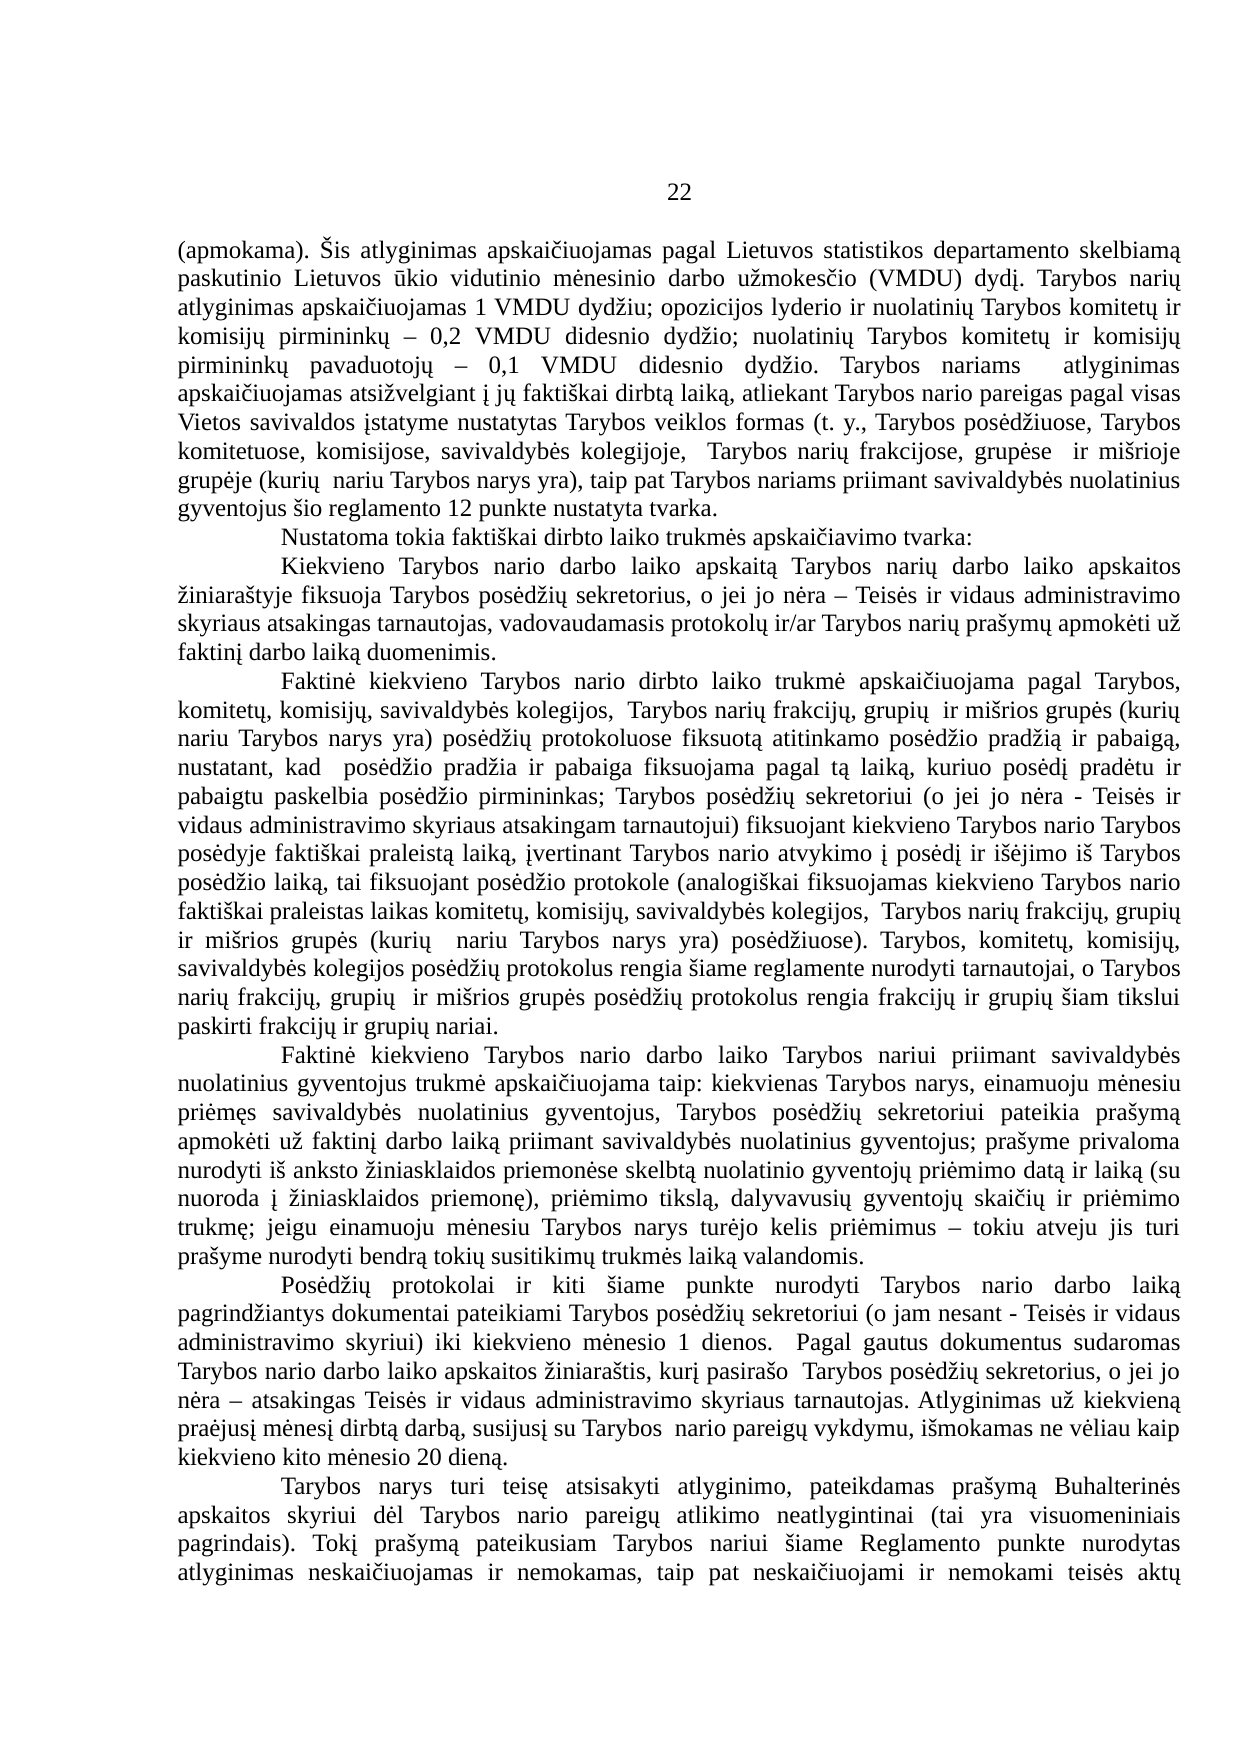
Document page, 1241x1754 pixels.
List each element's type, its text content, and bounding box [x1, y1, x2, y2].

text Nustatoma tokia faktiškai dirbto laiko trukmės apskaičiavimo tvarka: [177, 522, 1181, 551]
text Posėdžių protokolai ir kiti šiame punkte nurodyti Tarybos nario darbo laiką pagrindžiantys dokumentai pateikiami Tarybos posėdžių sekretoriui (o jam nesant - Teisės ir vidaus administravimo skyriui) iki kiekvieno mėnesio 1 dienos. Pagal gautus dokumentus sudaromas Tarybos nario darbo laiko apskaitos žiniaraštis, kurį pasirašo Tarybos posėdžių sekretorius, o jei jo nėra – atsakingas Teisės ir vidaus administravimo skyriaus tarnautojas. Atlyginimas už kiekvieną praėjusį mėnesį dirbtą darbą, susijusį su Tarybos nario pareigų vykdymu, išmokamas ne vėliau kaip kiekvieno kito mėnesio 20 dieną. [177, 1270, 1181, 1471]
text Kiekvieno Tarybos nario darbo laiko apskaitą Tarybos narių darbo laiko apskaitos žiniaraštyje fiksuoja Tarybos posėdžių sekretorius, o jei jo nėra – Teisės ir vidaus administravimo skyriaus atsakingas tarnautojas, vadovaudamasis protokolų ir/ar Tarybos narių prašymų apmokėti už faktinį darbo laiką duomenimis. [177, 551, 1181, 666]
text Tarybos narys turi teisę atsisakyti atlyginimo, pateikdamas prašymą Buhalterinės apskaitos skyriui dėl Tarybos nario pareigų atlikimo neatlygintinai (tai yra visuomeniniais pagrindais). Tokį prašymą pateikusiam Tarybos nariui šiame Reglamento punkte nurodytas atlyginimas neskaičiuojamas ir nemokamas, taip pat neskaičiuojami ir nemokami teisės aktų [177, 1471, 1181, 1586]
text Faktinė kiekvieno Tarybos nario darbo laiko Tarybos nariui priimant savivaldybės nuolatinius gyventojus trukmė apskaičiuojama taip: kiekvienas Tarybos narys, einamuoju mėnesiu priėmęs savivaldybės nuolatinius gyventojus, Tarybos posėdžių sekretoriui pateikia prašymą apmokėti už faktinį darbo laiką priimant savivaldybės nuolatinius gyventojus; prašyme privaloma nurodyti iš anksto žiniasklaidos priemonėse skelbtą nuolatinio gyventojų priėmimo datą ir laiką (su nuoroda į žiniasklaidos priemonę), priėmimo tikslą, dalyvavusių gyventojų skaičių ir priėmimo trukmę; jeigu einamuoju mėnesiu Tarybos narys turėjo kelis priėmimus – tokiu atveju jis turi prašyme nurodyti bendrą tokių susitikimų trukmės laiką valandomis. [177, 1040, 1181, 1270]
text (apmokama). Šis atlyginimas apskaičiuojamas pagal Lietuvos statistikos departamento skelbiamą paskutinio Lietuvos ūkio vidutinio mėnesinio darbo užmokesčio (VMDU) dydį. Tarybos narių atlyginimas apskaičiuojamas 1 VMDU dydžiu; opozicijos lyderio ir nuolatinių Tarybos komitetų ir komisijų pirmininkų – 0,2 VMDU didesnio dydžio; nuolatinių Tarybos komitetų ir komisijų pirmininkų pavaduotojų – 0,1 VMDU didesnio dydžio. Tarybos nariams atlyginimas apskaičiuojamas atsižvelgiant į jų faktiškai dirbtą laiką, atliekant Tarybos nario pareigas pagal visas Vietos savivaldos įstatyme nustatytas Tarybos veiklos formas (t. y., Tarybos posėdžiuose, Tarybos komitetuose, komisijose, savivaldybės kolegijoje, Tarybos narių frakcijose, grupėse ir mišrioje grupėje (kurių nariu Tarybos narys yra), taip pat Tarybos nariams priimant savivaldybės nuolatinius gyventojus šio reglamento 12 punkte nustatyta tvarka. [177, 235, 1181, 522]
text Faktinė kiekvieno Tarybos nario dirbto laiko trukmė apskaičiuojama pagal Tarybos, komitetų, komisijų, savivaldybės kolegijos, Tarybos narių frakcijų, grupių ir mišrios grupės (kurių nariu Tarybos narys yra) posėdžių protokoluose fiksuotą atitinkamo posėdžio pradžią ir pabaigą, nustatant, kad posėdžio pradžia ir pabaiga fiksuojama pagal tą laiką, kuriuo posėdį pradėtu ir pabaigtu paskelbia posėdžio pirmininkas; Tarybos posėdžių sekretoriui (o jei jo nėra - Teisės ir vidaus administravimo skyriaus atsakingam tarnautojui) fiksuojant kiekvieno Tarybos nario Tarybos posėdyje faktiškai praleistą laiką, įvertinant Tarybos nario atvykimo į posėdį ir išėjimo iš Tarybos posėdžio laiką, tai fiksuojant posėdžio protokole (analogiškai fiksuojamas kiekvieno Tarybos nario faktiškai praleistas laikas komitetų, komisijų, savivaldybės kolegijos, Tarybos narių frakcijų, grupių ir mišrios grupės (kurių nariu Tarybos narys yra) posėdžiuose). Tarybos, komitetų, komisijų, savivaldybės kolegijos posėdžių protokolus rengia šiame reglamente nurodyti tarnautojai, o Tarybos narių frakcijų, grupių ir mišrios grupės posėdžių protokolus rengia frakcijų ir grupių šiam tikslui paskirti frakcijų ir grupių nariai. [177, 666, 1181, 1040]
